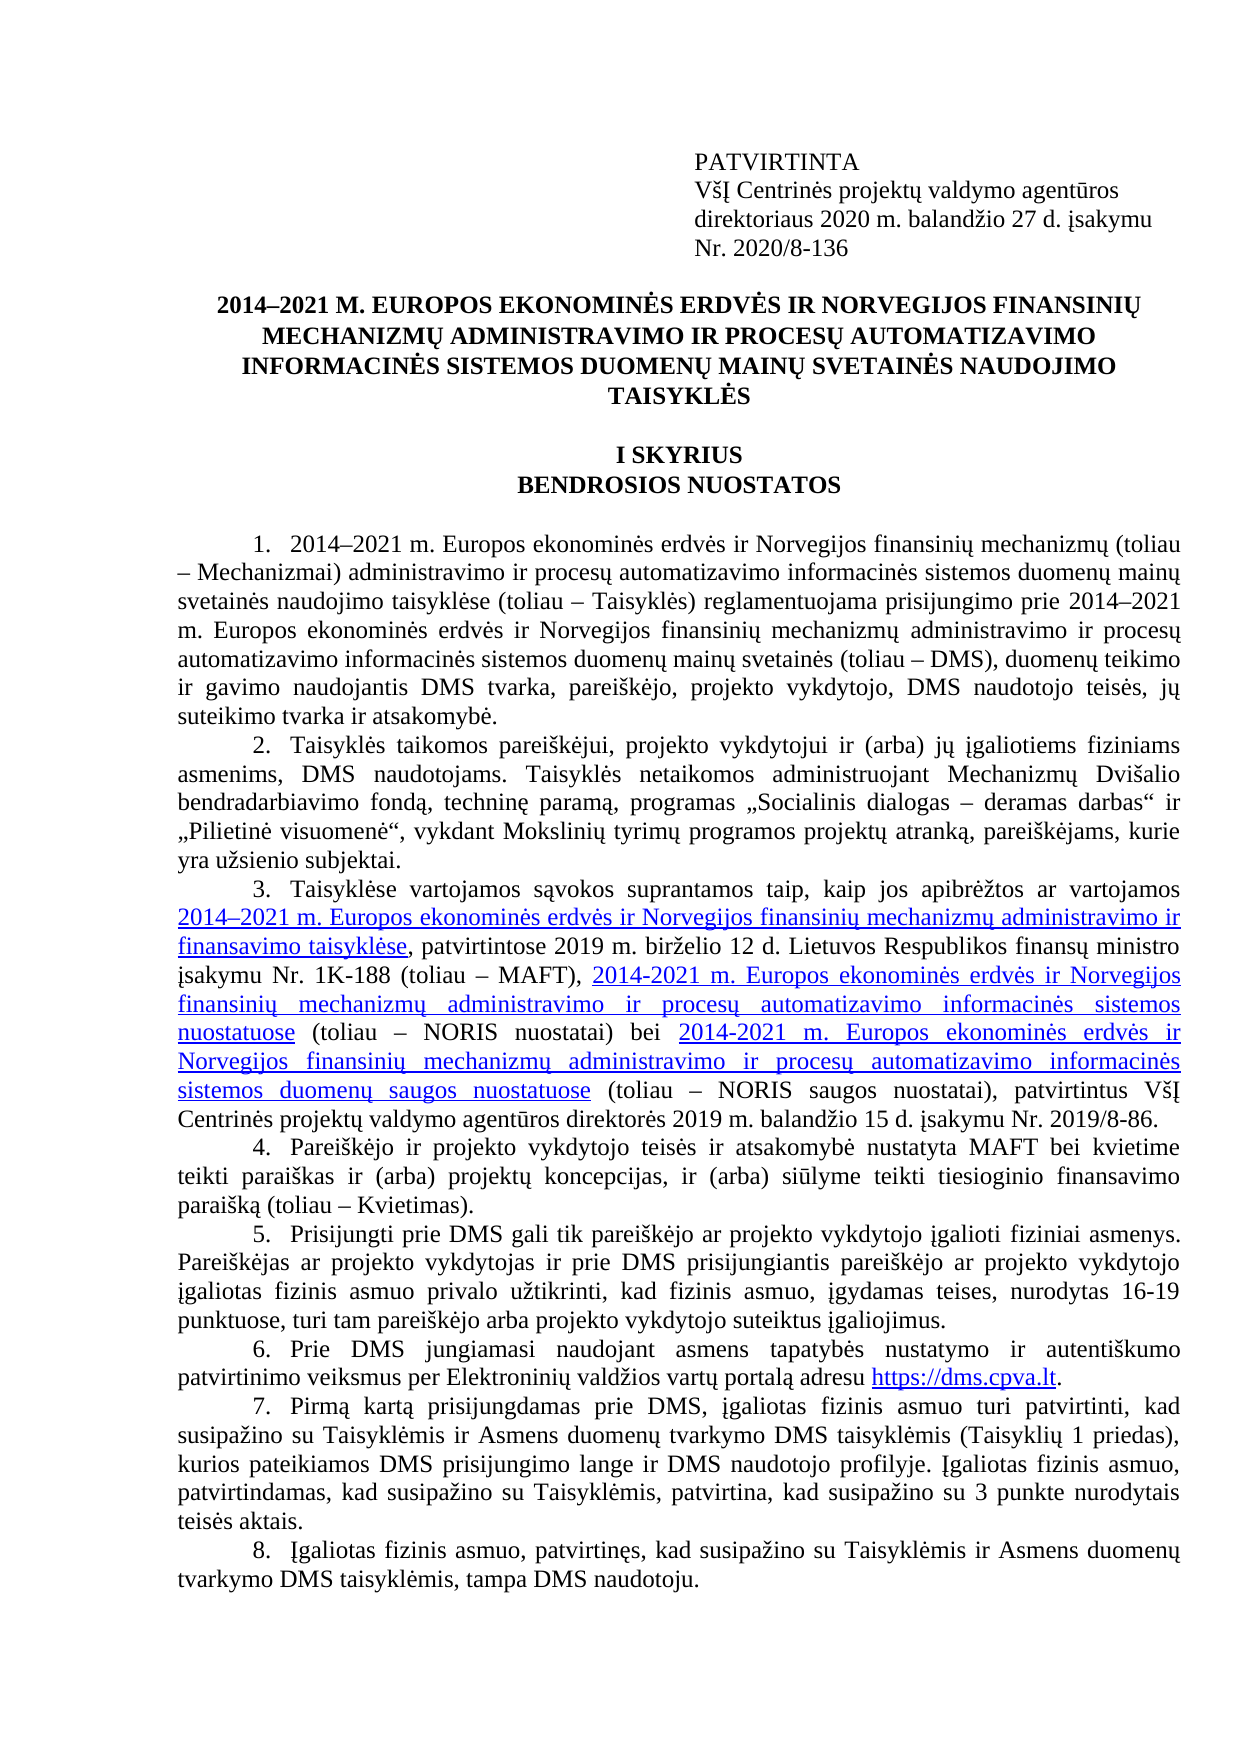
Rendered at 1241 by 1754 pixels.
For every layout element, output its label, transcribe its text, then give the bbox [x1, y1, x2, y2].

text 4. Pareiškėjo ir projekto vykdytojo teisės ir atsakomybė nustatyta MAFT bei kvietime teikti paraiškas ir (arba) projektų koncepcijas, ir (arba) siūlyme teikti tiesioginio finansavimo paraišką (toliau – Kvietimas). [177, 1132, 1181, 1219]
text 2. Taisyklės taikomos pareiškėjui, projekto vykdytojui ir (arba) jų įgaliotiems fiziniams asmenims, DMS naudotojams. Taisyklės netaikomos administruojant Mechanizmų Dvišalio bendradarbiavimo fondą, techninę paramą, programas „Socialinis dialogas – deramas darbas“ ir „Pilietinė visuomenė“, vykdant Mokslinių tyrimų programos projektų atranką, pareiškėjams, kurie yra užsienio subjektai. [177, 730, 1181, 874]
text 3. Taisyklėse vartojamos sąvokos suprantamos taip, kaip jos apibrėžtos ar vartojamos 2014–2021 m. Europos ekonominės erdvės ir Norvegijos finansinių mechanizmų administravimo ir [177, 874, 1181, 927]
text VšĮ Centrinės projektų valdymo agentūros [694, 176, 1181, 204]
text finansavimo taisyklėse, patvirtintose 2019 m. birželio 12 d. Lietuvos Respublikos finansų ministro įsakymu Nr. 1K-188 (toliau – MAFT), 2014-2021 m. Europos ekonominės erdvės ir Norvegijos finansinių mechanizmų administravimo ir procesų automatizavimo informacinės sistemos [177, 928, 1181, 1014]
text 8. Įgaliotas fizinis asmuo, patvirtinęs, kad susipažino su Taisyklėmis ir Asmens duomenų tvarkymo DMS taisyklėmis, tampa DMS naudotoju. [177, 1535, 1181, 1592]
text 1. 2014–2021 m. Europos ekonominės erdvės ir Norvegijos finansinių mechanizmų (toliau – Mechanizmai) administravimo ir procesų automatizavimo informacinės sistemos duomenų mainų svetainės naudojimo taisyklėse (toliau – Taisyklės) reglamentuojama prisijungimo prie 2014–2021 m. Europos ekonominės erdvės ir Norvegijos finansinių mechanizmų administravimo ir procesų automatizavimo informacinės sistemos duomenų mainų svetainės (toliau – DMS), duomenų teikimo ir gavimo naudojantis DMS tvarka, pareiškėjo, projekto vykdytojo, DMS naudotojo teisės, jų suteikimo tvarka ir atsakomybė. [177, 529, 1181, 730]
text nuostatuose (toliau – NORIS nuostatai) bei 2014-2021 m. Europos ekonominės erdvės ir Norvegijos finansinių mechanizmų administravimo ir procesų automatizavimo informacinės [177, 1015, 1181, 1071]
text sistemos duomenų saugos nuostatuose (toliau – NORIS saugos nuostatai), patvirtintus VšĮ Centrinės projektų valdymo agentūros direktorės 2019 m. balandžio 15 d. įsakymu Nr. 2019/8-86. [177, 1072, 1181, 1132]
text BENDROSIOS NUOSTATOS [177, 470, 1181, 499]
text 6. Prie DMS jungiamasi naudojant asmens tapatybės nustatymo ir autentiškumo patvirtinimo veiksmus per Elektroninių valdžios vartų portalą adresu https://dms.cpva.lt. [177, 1334, 1181, 1391]
text I SKYRIUS [177, 440, 1181, 468]
text direktoriaus 2020 m. balandžio 27 d. įsakymu [694, 204, 1181, 233]
text 5. Prisijungti prie DMS gali tik pareiškėjo ar projekto vykdytojo įgalioti fiziniai asmenys. Pareiškėjas ar projekto vykdytojas ir prie DMS prisijungiantis pareiškėjo ar projekto vykdytojo įgaliotas fizinis asmuo privalo užtikrinti, kad fizinis asmuo, įgydamas teises, nurodytas 16-19 punktuose, turi tam pareiškėjo arba projekto vykdytojo suteiktus įgaliojimus. [177, 1219, 1181, 1334]
text 7. Pirmą kartą prisijungdamas prie DMS, įgaliotas fizinis asmuo turi patvirtinti, kad susipažino su Taisyklėmis ir Asmens duomenų tvarkymo DMS taisyklėmis (Taisyklių 1 priedas), kurios pateikiamos DMS prisijungimo lange ir DMS naudotojo profilyje. Įgaliotas fizinis asmuo, patvirtindamas, kad susipažino su Taisyklėmis, patvirtina, kad susipažino su 3 punkte nurodytais teisės aktais. [177, 1391, 1181, 1535]
text Nr. 2020/8-136 [694, 233, 1181, 262]
text 2014–2021 M. EUROPOS EKONOMINĖS ERDVĖS IR NORVEGIJOS FINANSINIŲ MECHANIZMŲ ADMINISTRAVIMO IR PROCESŲ AUTOMATIZAVIMO INFORMACINĖS SISTEMOS DUOMENŲ MAINŲ SVETAINĖS NAUDOJIMO TAISYKLĖS [177, 291, 1181, 410]
text PATVIRTINTA [694, 147, 1181, 176]
